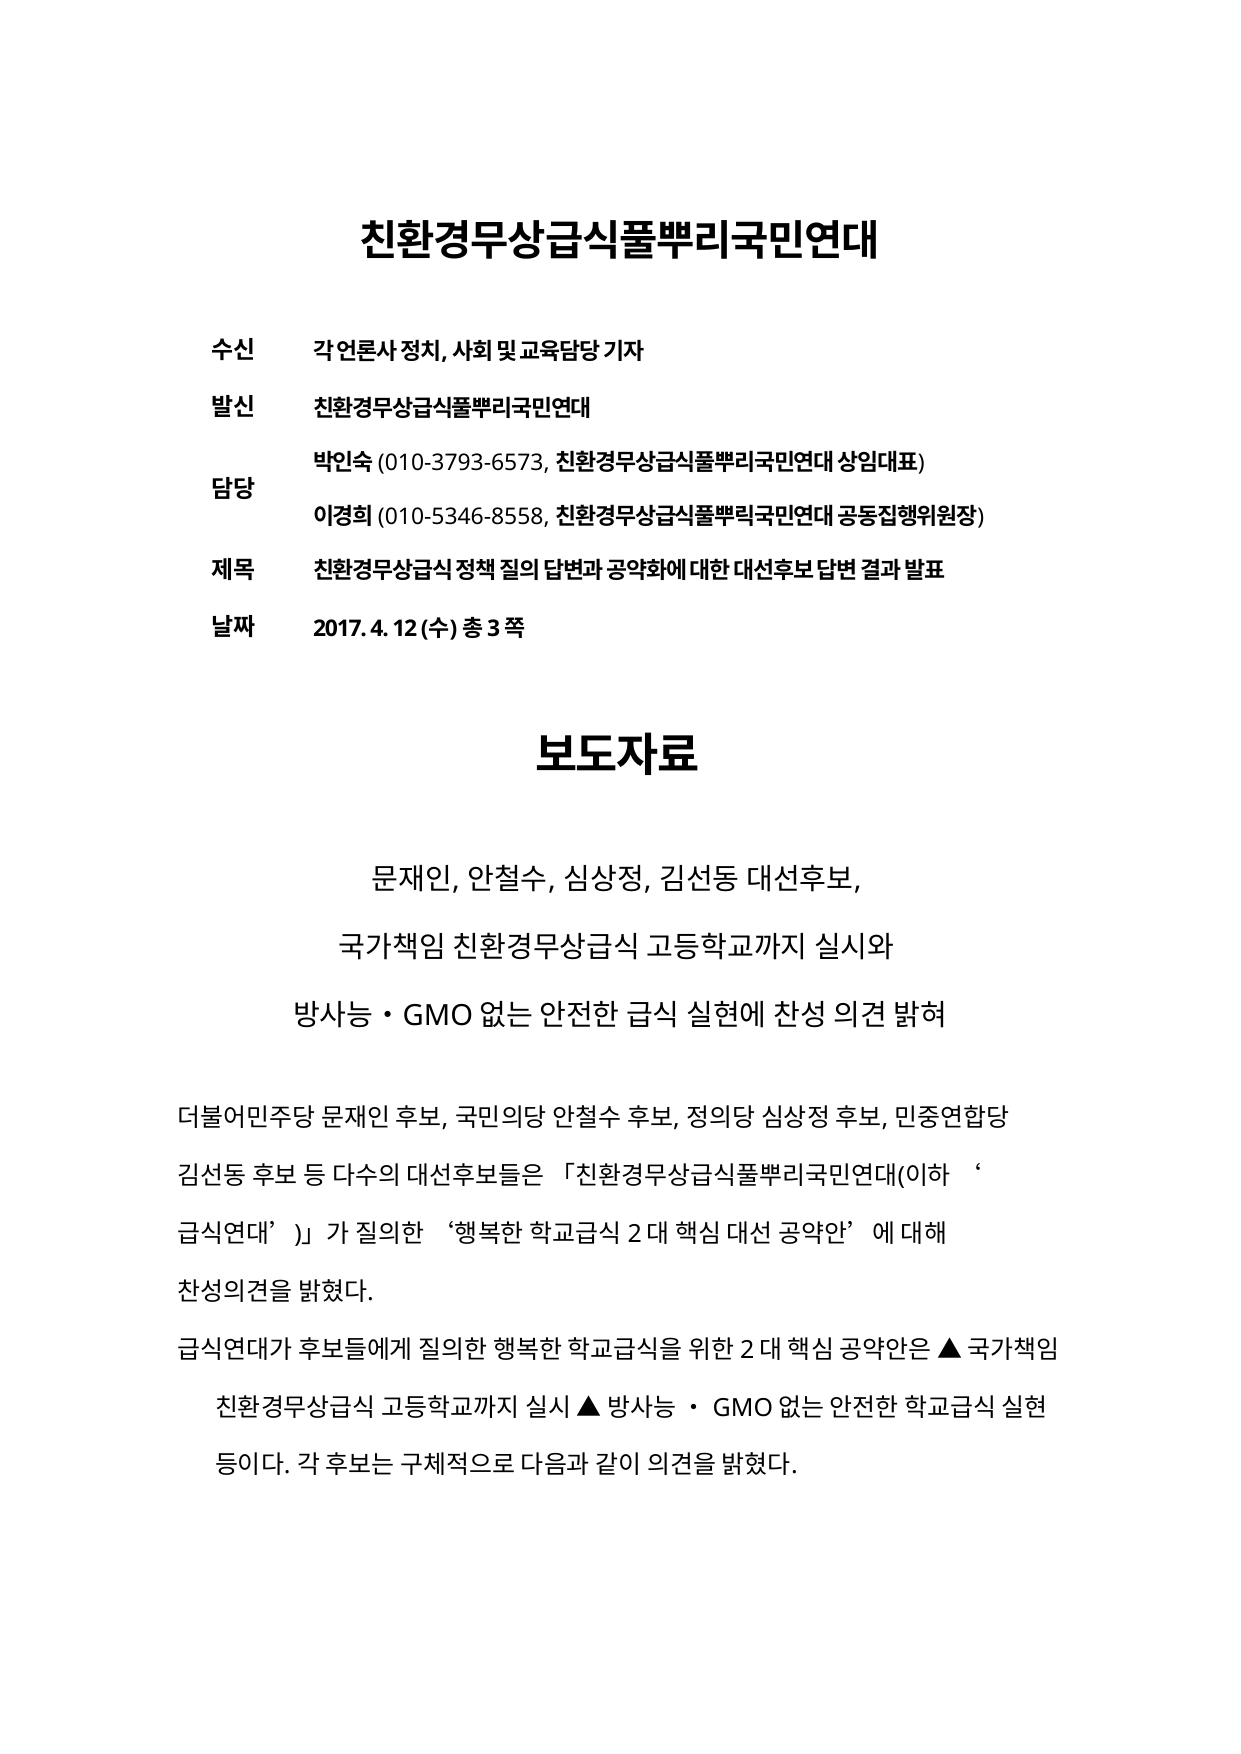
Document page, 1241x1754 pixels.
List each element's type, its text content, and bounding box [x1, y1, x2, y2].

text 문재인, 안철수, 심상정, 김선동 대선후보, [177, 856, 1063, 898]
table_cell 제 목 [180, 548, 289, 605]
table_cell 박인숙 (010-3793-6573, 친환경무상급식풀뿌리국민연대 상임대표) 이경희 (010-5346-8558, 친환경무상급식풀뿌릭국민연대 공동집행위원장) [289, 441, 1096, 548]
table_header 수 신 [180, 328, 289, 384]
table_cell 친환경무상급식풀뿌리국민연대 [289, 384, 1096, 441]
table_cell 발 신 [180, 384, 289, 441]
text 더불어민주당 문재인 후보, 국민의당 안철수 후보, 정의당 심상정 후보, 민중연합당 김선동 후보 등 다수의 대선후보들은 「친환경무상급식풀뿌리국민연대(이하 ‘급식연대’)」가 질의한 ‘행복한 학교급식 2대 핵심 대선 공약안’에 대해 찬성의견을 밝혔다. [177, 1097, 1063, 1307]
text 보 도 자 료 [177, 718, 1063, 784]
text 국가책임 친환경무상급식 고등학교까지 실시와 [177, 923, 1063, 966]
table_cell 친환경무상급식 정책 질의 답변과 공약화에 대한 대선후보 답변 결과 발표 [289, 548, 1096, 605]
table_cell 날 짜 [180, 605, 289, 662]
table_cell 2017. 4. 12 (수) 총 3쪽 [289, 605, 1096, 662]
text 급식연대가 후보들에게 질의한 행복한 학교급식을 위한 2대 핵심 공약안은 ▲ 국가책임 친환경무상급식 고등학교까지 실시 ▲ 방사능 • GMO없는 안전한 학교급식 실현 등이다. 각 후보는 구체적으로 다음과 같이 의견을 밝혔다. [177, 1329, 1063, 1481]
table_header 각 언론사 정치, 사회 및 교육담당 기자 [289, 328, 1096, 384]
text 방사능•GMO없는 안전한 급식 실현에 찬성 의견 밝혀 [177, 991, 1063, 1033]
table_cell 담 당 [180, 441, 289, 548]
text 친환경무상급식풀뿌리국민연대 [177, 207, 1063, 267]
